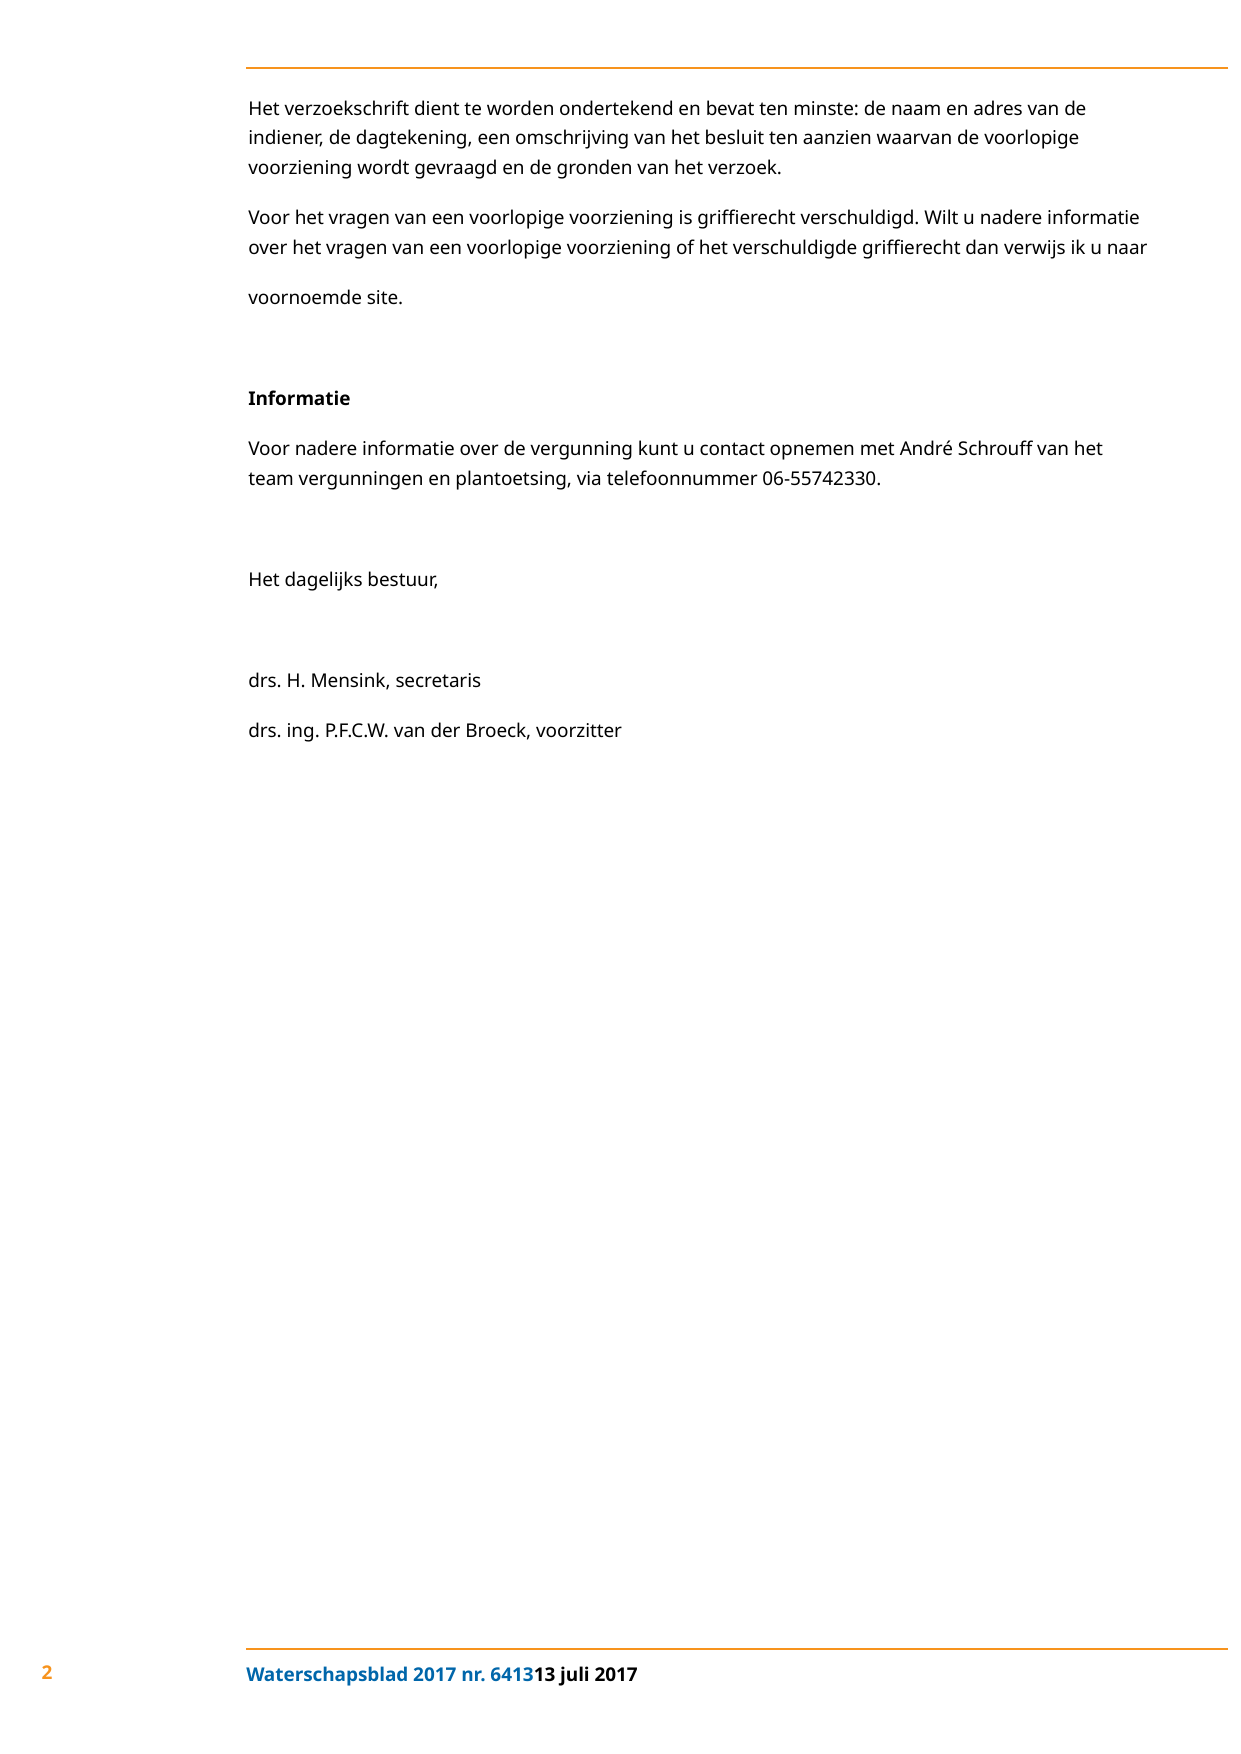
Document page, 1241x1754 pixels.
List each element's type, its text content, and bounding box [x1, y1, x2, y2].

text voornoemde site. [248, 284, 1152, 310]
text Voor nadere informatie over de vergunning kunt u contact opnemen met André Schrouff van het team vergunningen en plantoetsing, via telefoonnummer 06-55742330. [248, 436, 1152, 491]
text drs. ing. P.F.C.W. van der Broeck, voorzitter [248, 717, 1152, 743]
text Informatie [248, 385, 1152, 411]
text Het dagelijks bestuur, [248, 566, 1152, 592]
text Het verzoekschrift dient te worden ondertekend en bevat ten minste: de naam en adres van de indiener, de dagtekening, een omschrijving van het besluit ten aanzien waarvan de voorlopige voorziening wordt gevraagd en de gronden van het verzoek. [248, 95, 1152, 180]
text Voor het vragen van een voorlopige voorziening is griffierecht verschuldigd. Wilt u nadere informatie over het vragen van een voorlopige voorziening of het verschuldigde griffierecht dan verwijs ik u naar [248, 204, 1152, 260]
text drs. H. Mensink, secretaris [248, 667, 1152, 693]
picture [41, 47, 231, 172]
